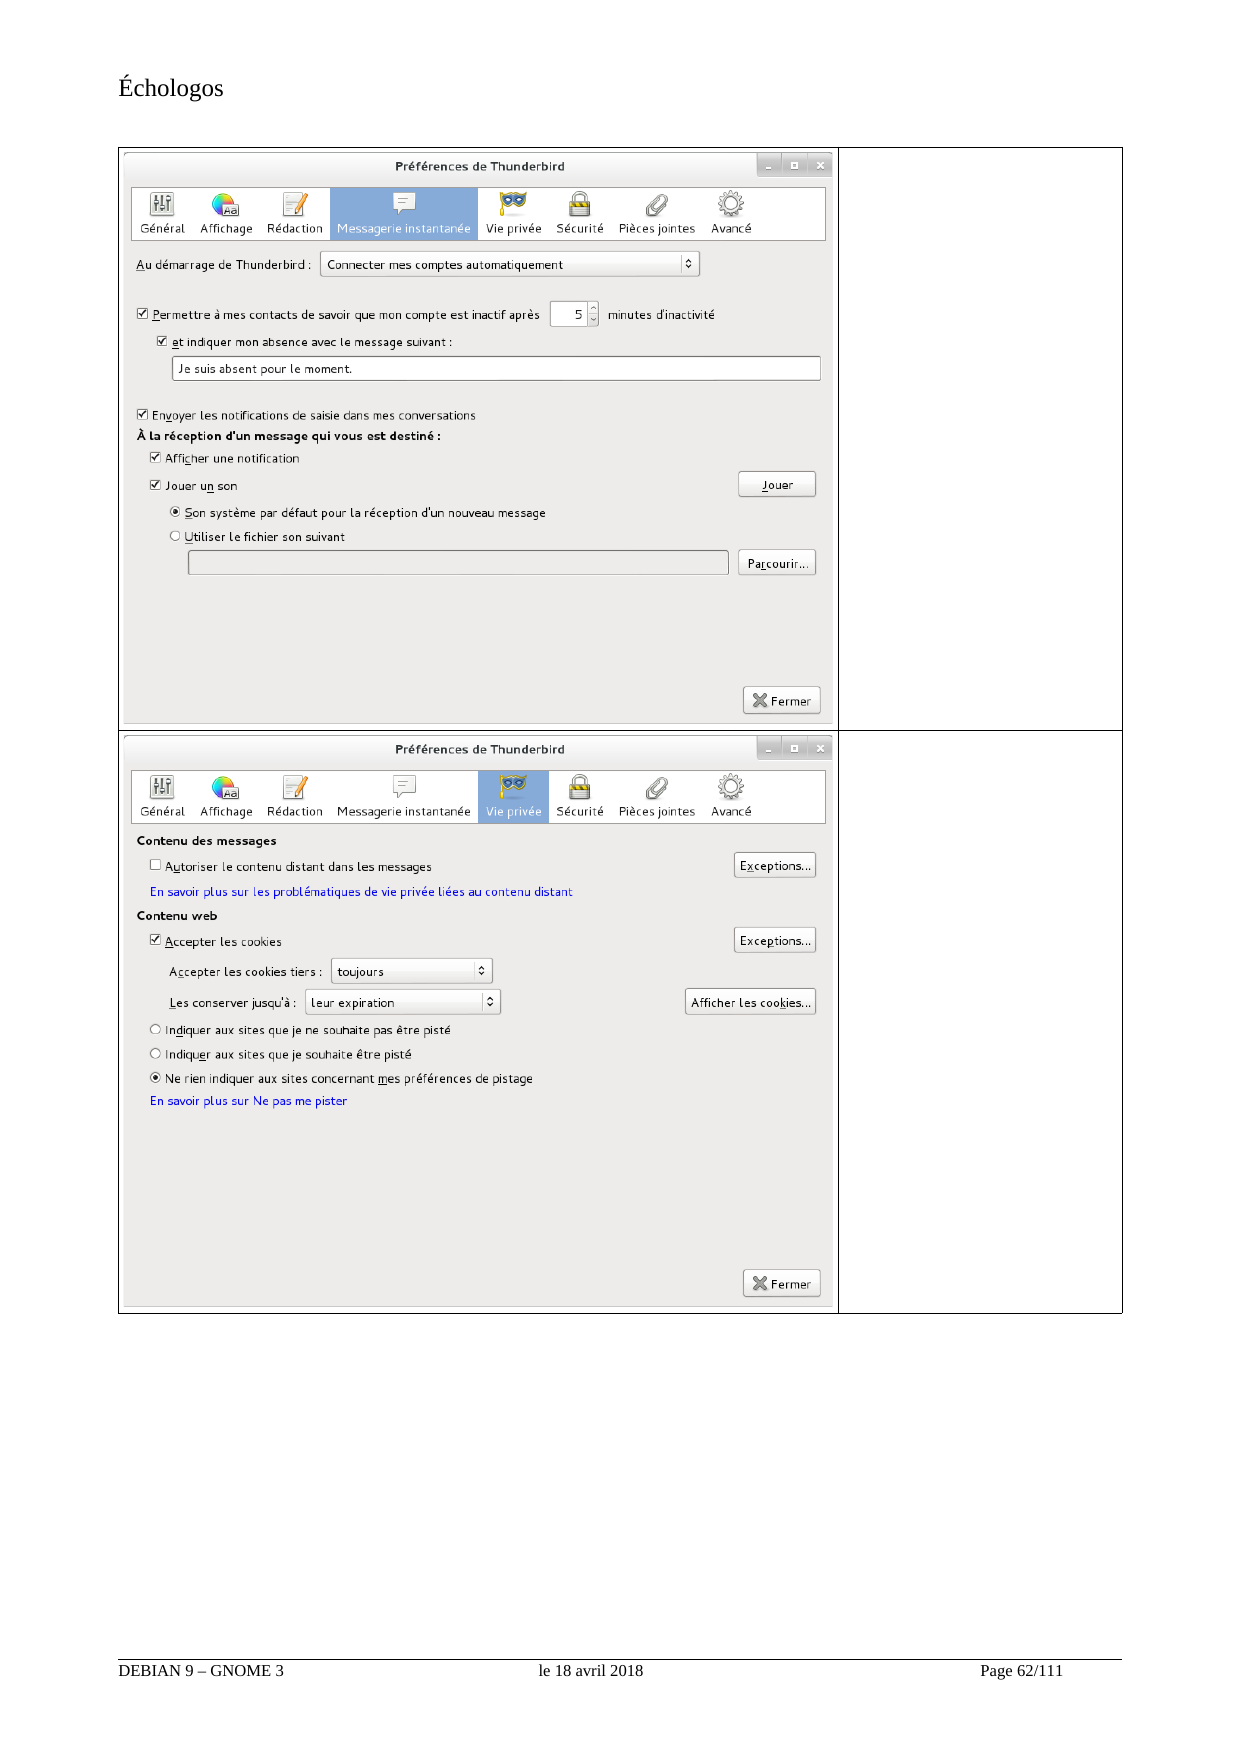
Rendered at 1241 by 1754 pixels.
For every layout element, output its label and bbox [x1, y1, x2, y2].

picture [123, 152, 833, 724]
table_cell [839, 731, 1122, 1313]
table_cell [839, 148, 1122, 730]
table_cell [119, 148, 838, 730]
picture [123, 735, 833, 1307]
table_cell [119, 731, 838, 1313]
